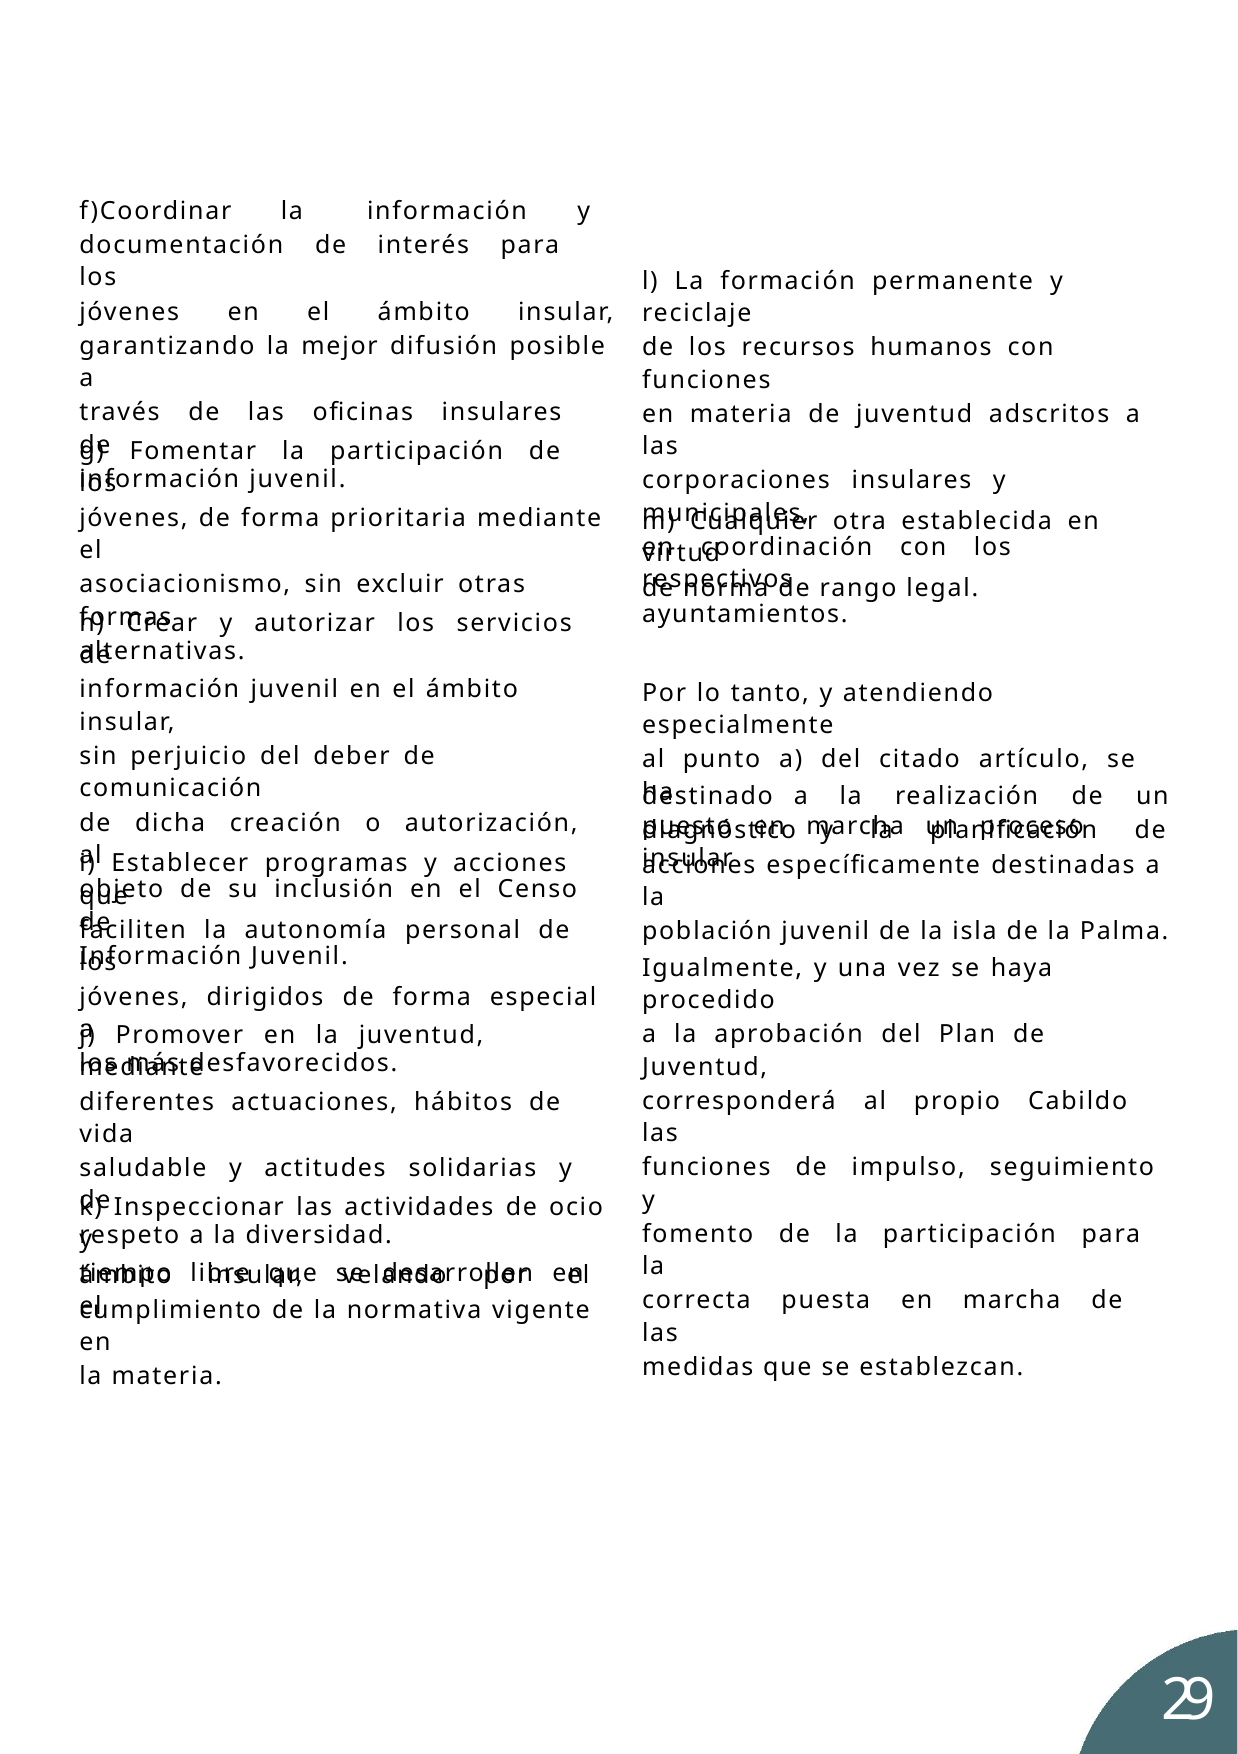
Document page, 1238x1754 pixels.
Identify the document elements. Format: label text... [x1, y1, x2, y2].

text sin perjuicio del deber de comunicación [79, 739, 614, 803]
text diferentes actuaciones, hábitos de vida [79, 1084, 614, 1149]
text destinado [642, 778, 785, 811]
text fomento de la participación para la [642, 1217, 1177, 1281]
text k) Inspeccionar las actividades de ocio y [79, 1189, 613, 1254]
text faciliten la autonomía personal de los [79, 912, 614, 977]
text l) La formación permanente y reciclaje [642, 263, 1177, 328]
text medidas que se establezcan. [642, 1350, 1177, 1382]
text asociacionismo, sin excluir otras formas [79, 567, 614, 606]
text jóvenes en el ámbito insular, [79, 294, 614, 326]
text de dicha creación o autorización, al [79, 805, 614, 846]
text insular, [207, 1258, 323, 1290]
text diagnóstico [642, 813, 808, 845]
text h) Crear y autorizar los servicios de [79, 606, 614, 670]
text jóvenes, de forma prioritaria mediante el [79, 500, 614, 565]
picture [0, 0, 1238, 1754]
text corresponderá al propio Cabildo las [642, 1083, 1177, 1148]
text g) Fomentar la participación de los [79, 434, 614, 498]
text velando [343, 1258, 463, 1290]
text de norma de rango legal. [642, 570, 1176, 603]
text cumplimiento de la normativa vigente en [79, 1292, 614, 1357]
text y la planificación de [820, 813, 1176, 845]
text [537, 193, 577, 226]
text documentación de interés para los [79, 228, 614, 292]
text tiempo libre que se desarrollen en el [79, 1256, 613, 1292]
text saludable y actitudes solidarias y de [79, 1151, 614, 1215]
text por [483, 1258, 547, 1290]
text en materia de juventud adscritos a las [642, 396, 1177, 461]
text j) Promover en la juventud, mediante [79, 1018, 614, 1082]
text y [577, 193, 614, 226]
text puesto en marcha un proceso insular [642, 809, 1177, 873]
text al punto a) del citado artículo, se ha [642, 742, 1177, 807]
text 2 [1171, 1703, 1182, 1714]
text m) Cualquier otra establecida en virtud [642, 504, 1176, 568]
text ayuntamientos. [642, 596, 1177, 628]
text 2 [1161, 1665, 1182, 1733]
text Igualmente, y una vez se haya procedido [642, 950, 1177, 1015]
text a la aprobación del Plan de Juventud, [642, 1017, 1177, 1081]
text f)Coordinar [79, 193, 281, 226]
text jóvenes, dirigidos de forma especial a [79, 979, 614, 1018]
text correcta puesta en marcha de las [642, 1283, 1177, 1348]
text [327, 193, 367, 226]
text acciones específicamente destinadas a la [642, 847, 1176, 912]
text garantizando la mejor difusión posible a [79, 328, 614, 393]
text el [567, 1258, 613, 1290]
text i) Establecer programas y acciones que [79, 846, 614, 911]
text de los recursos humanos con funciones [642, 330, 1177, 394]
text 9 [1182, 1665, 1237, 1733]
text información [367, 193, 537, 226]
text la [281, 193, 327, 226]
text Por lo tanto, y atendiendo especialmente [642, 676, 1177, 740]
text ámbito [79, 1258, 187, 1290]
text a [794, 778, 831, 811]
text funciones de impulso, seguimiento y [642, 1150, 1177, 1214]
text información juvenil en el ámbito insular, [79, 672, 614, 737]
text población juvenil de la isla de la Palma. [642, 914, 1176, 946]
text través de las oficinas insulares de [79, 395, 614, 434]
text la materia. [79, 1359, 614, 1391]
text corporaciones insulares y municipales, [642, 463, 1177, 528]
text la realización de un [839, 778, 1176, 811]
